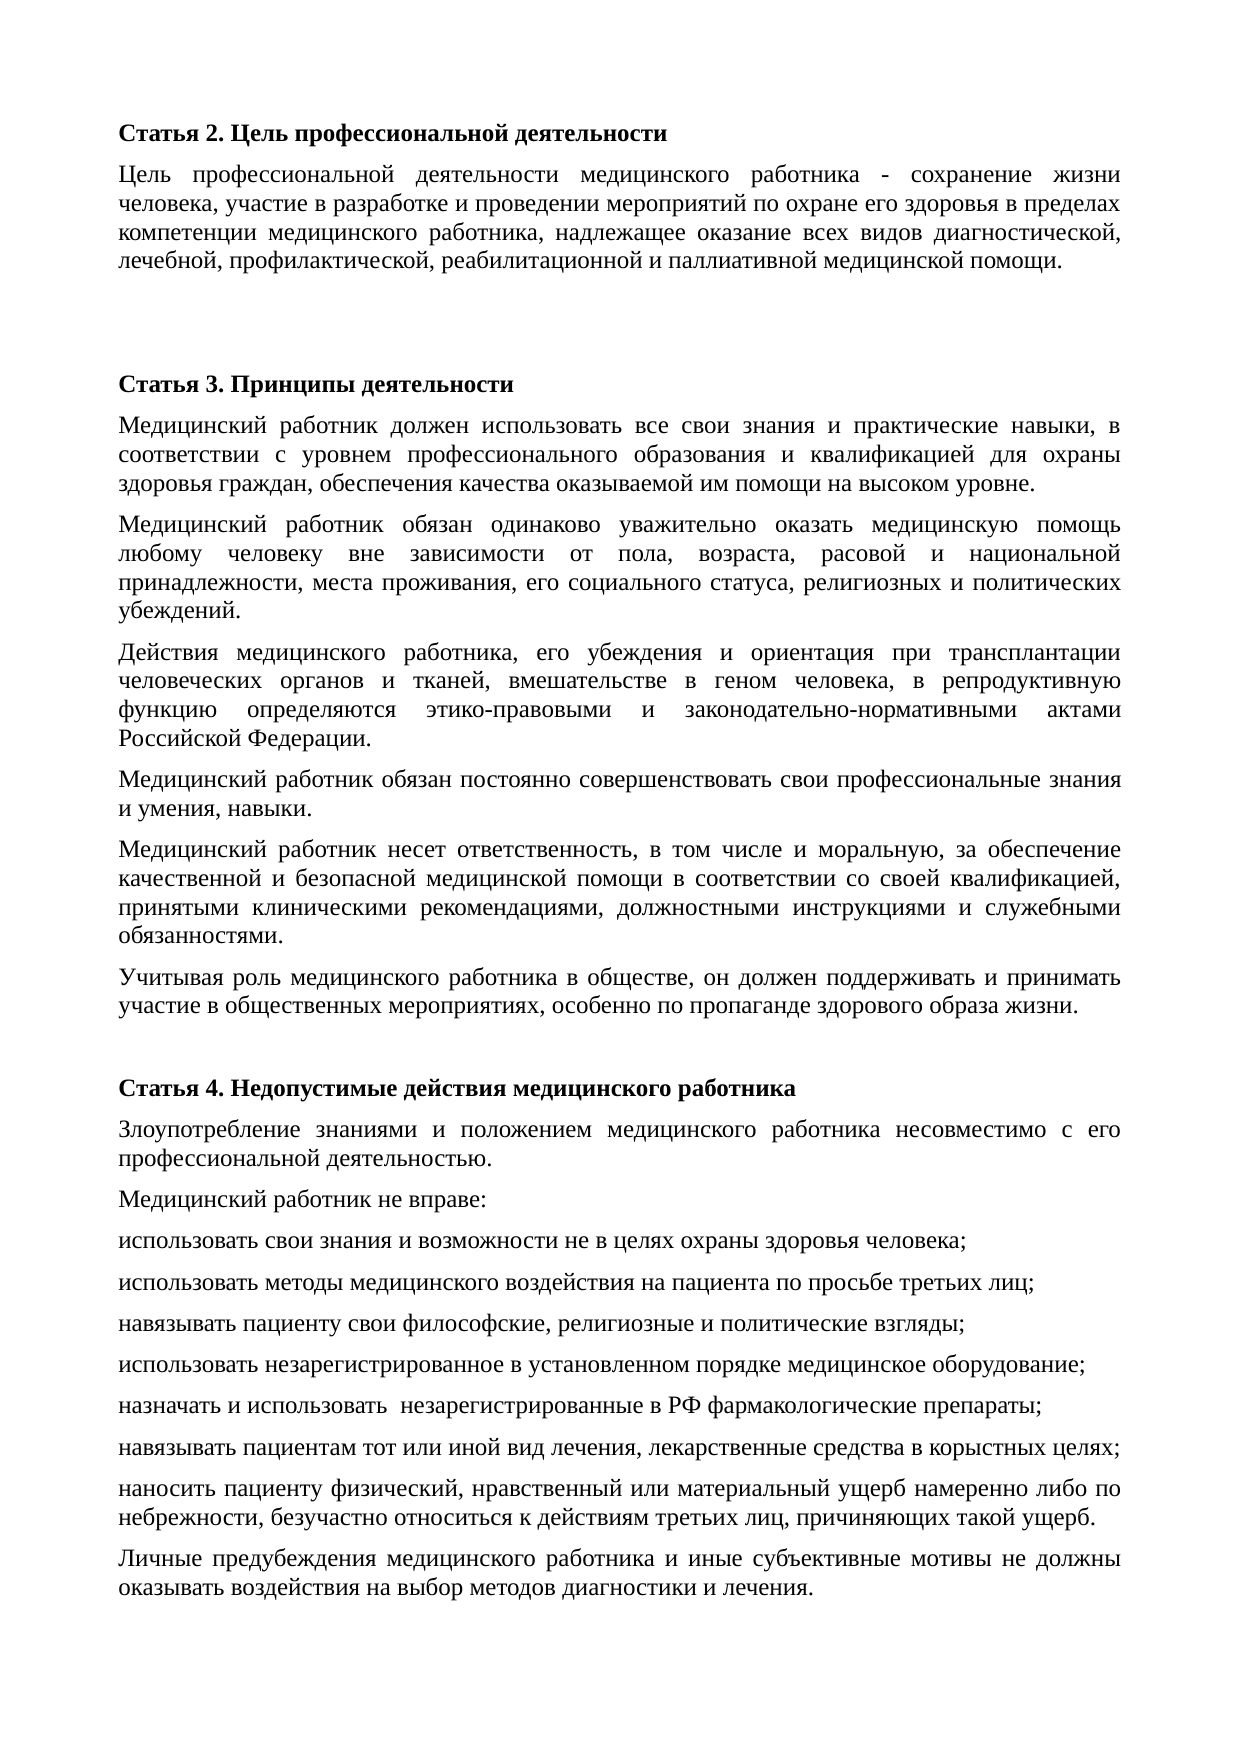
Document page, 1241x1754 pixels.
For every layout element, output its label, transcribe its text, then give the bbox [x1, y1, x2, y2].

text Учитывая роль медицинского работника в обществе, он должен поддерживать и принимать участие в общественных мероприятиях, особенно по пропаганде здорового образа жизни. [118, 962, 1122, 1019]
text использовать незарегистрированное в установленном порядке медицинское оборудование; [118, 1349, 1122, 1378]
text Статья 4. Недопустимые действия медицинского работника [118, 1073, 1122, 1102]
text Статья 2. Цель профессиональной деятельности [118, 118, 1122, 147]
text Действия медицинского работника, его убеждения и ориентация при трансплантации человеческих органов и тканей, вмешательстве в геном человека, в репродуктивную функцию определяются этико-правовыми и законодательно-нормативными актами Российской Федерации. [118, 637, 1122, 752]
text Медицинский работник обязан постоянно совершенствовать свои профессиональные знания и умения, навыки. [118, 764, 1122, 822]
text использовать методы медицинского воздействия на пациента по просьбе третьих лиц; [118, 1267, 1122, 1296]
text Медицинский работник должен использовать все свои знания и практические навыки, в соответствии с уровнем профессионального образования и квалификацией для охраны здоровья граждан, обеспечения качества оказываемой им помощи на высоком уровне. [118, 411, 1122, 497]
text Злоупотребление знаниями и положением медицинского работника несовместимо с его профессиональной деятельностью. [118, 1114, 1122, 1172]
text Медицинский работник обязан одинаково уважительно оказать медицинскую помощь любому человеку вне зависимости от пола, возраста, расовой и национальной принадлежности, места проживания, его социального статуса, религиозных и политических убеждений. [118, 509, 1122, 624]
text наносить пациенту физический, нравственный или материальный ущерб намеренно либо по небрежности, безучастно относиться к действиям третьих лиц, причиняющих такой ущерб. [118, 1473, 1122, 1531]
text Медицинский работник не вправе: [118, 1184, 1122, 1213]
text назначать и использовать незарегистрированные в РФ фармакологические препараты; [118, 1391, 1122, 1419]
text использовать свои знания и возможности не в целях охраны здоровья человека; [118, 1226, 1122, 1254]
text навязывать пациентам тот или иной вид лечения, лекарственные средства в корыстных целях; [118, 1432, 1122, 1461]
text Медицинский работник несет ответственность, в том числе и моральную, за обеспечение качественной и безопасной медицинской помощи в соответствии со своей квалификацией, принятыми клиническими рекомендациями, должностными инструкциями и служебными обязанностями. [118, 834, 1122, 949]
text Цель профессиональной деятельности медицинского работника - сохранение жизни человека, участие в разработке и проведении мероприятий по охране его здоровья в пределах компетенции медицинского работника, надлежащее оказание всех видов диагностической, лечебной, профилактической, реабилитационной и паллиативной медицинской помощи. [118, 159, 1122, 274]
text Личные предубеждения медицинского работника и иные субъективные мотивы не должны оказывать воздействия на выбор методов диагностики и лечения. [118, 1543, 1122, 1601]
text Статья 3. Принципы деятельности [118, 369, 1122, 398]
text навязывать пациенту свои философские, религиозные и политические взгляды; [118, 1308, 1122, 1337]
